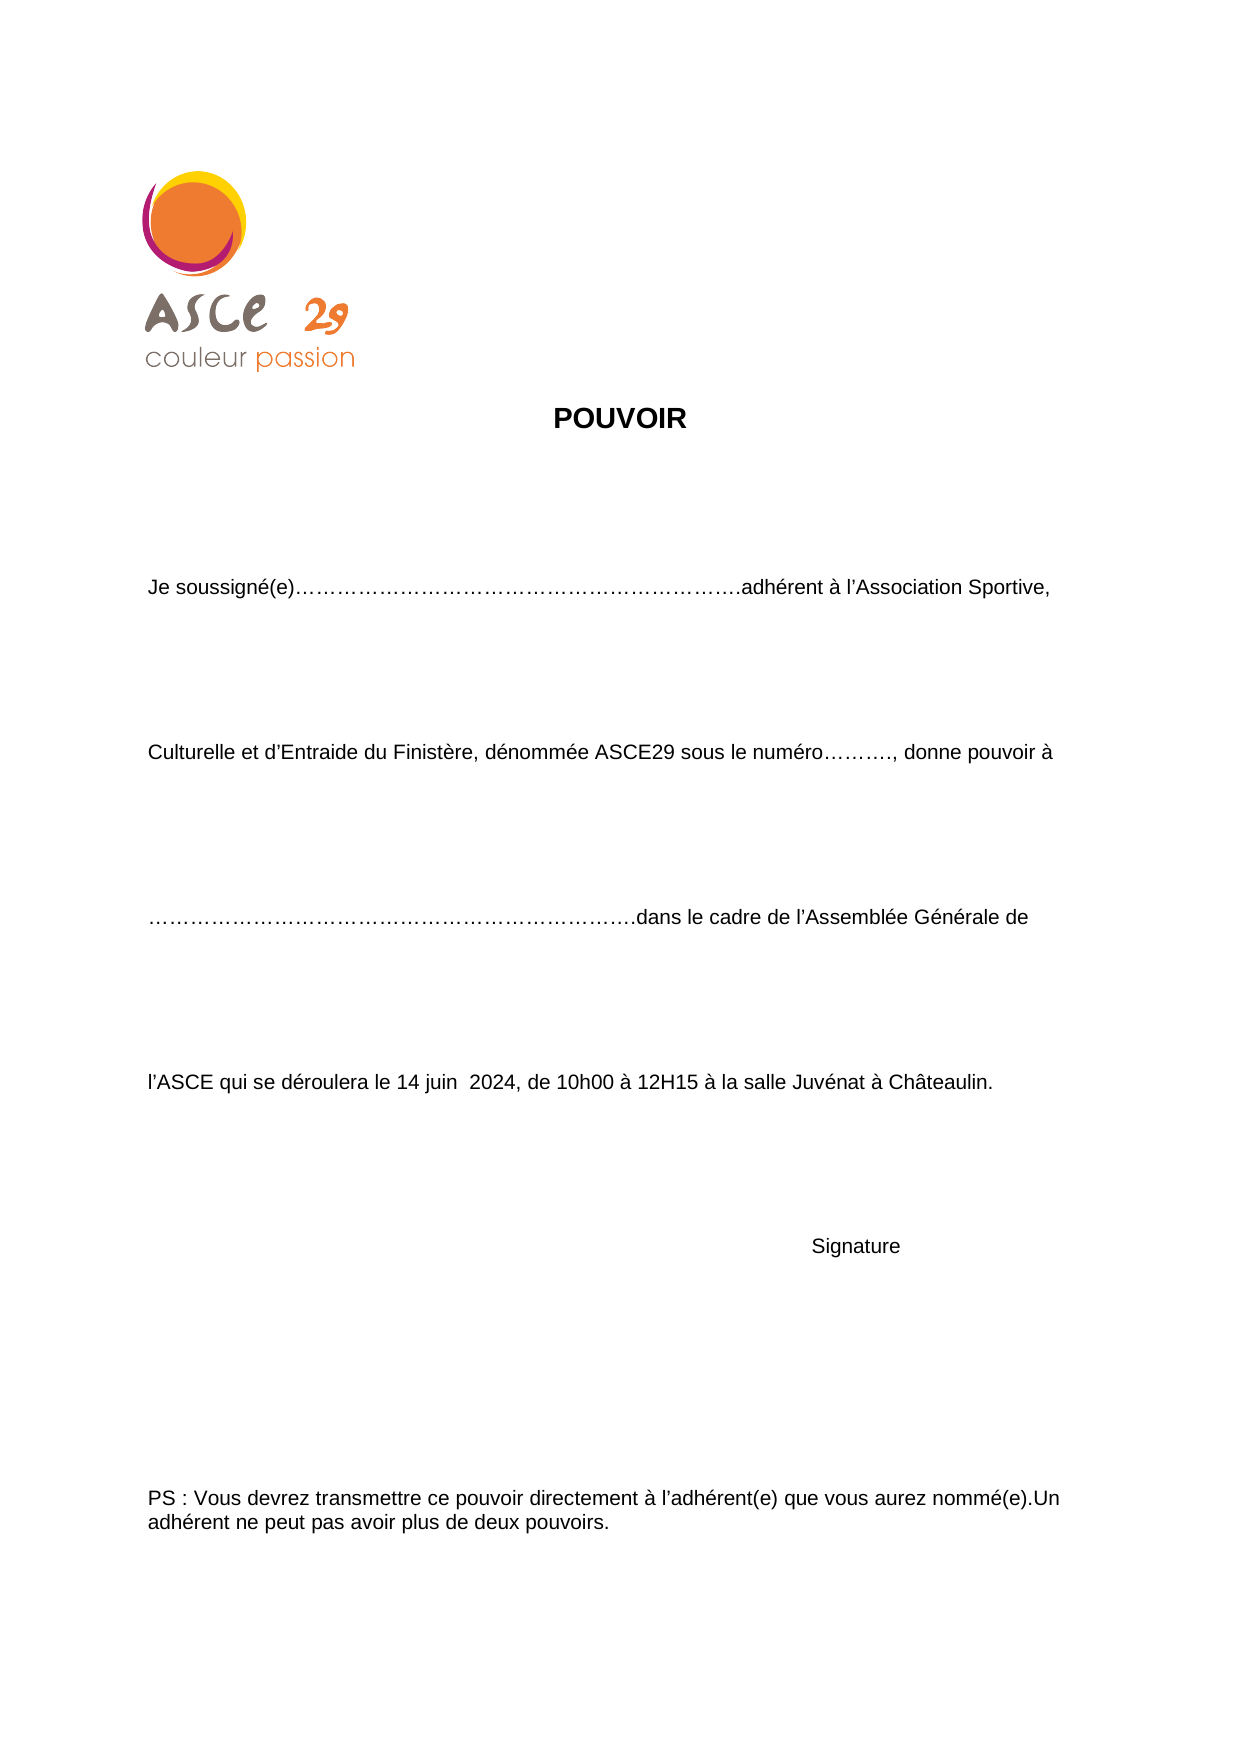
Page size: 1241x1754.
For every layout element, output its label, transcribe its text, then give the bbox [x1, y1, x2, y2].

text PS : Vous devrez transmettre ce pouvoir directement à l’adhérent(e) que vous aurez nommé(e).Un adhérent ne peut pas avoir plus de deux pouvoirs. [148, 1486, 1093, 1534]
text l’ASCE qui se déroulera le 14 juin 2024, de 10h00 à 12H15 à la salle Juvénat à Châteaulin. [148, 1069, 1093, 1094]
text Signature [148, 1234, 1093, 1258]
text Je soussigné(e)……………………………………………………….adhérent à l’Association Sportive, [148, 575, 1093, 599]
text …………………………………………………………….dans le cadre de l’Assemblée Générale de [148, 905, 1093, 929]
text Culturelle et d’Entraide du Finistère, dénommée ASCE29 sous le numéro………., donne pouvoir à [148, 740, 1093, 764]
picture [142, 171, 354, 372]
text POUVOIR [148, 177, 1093, 434]
